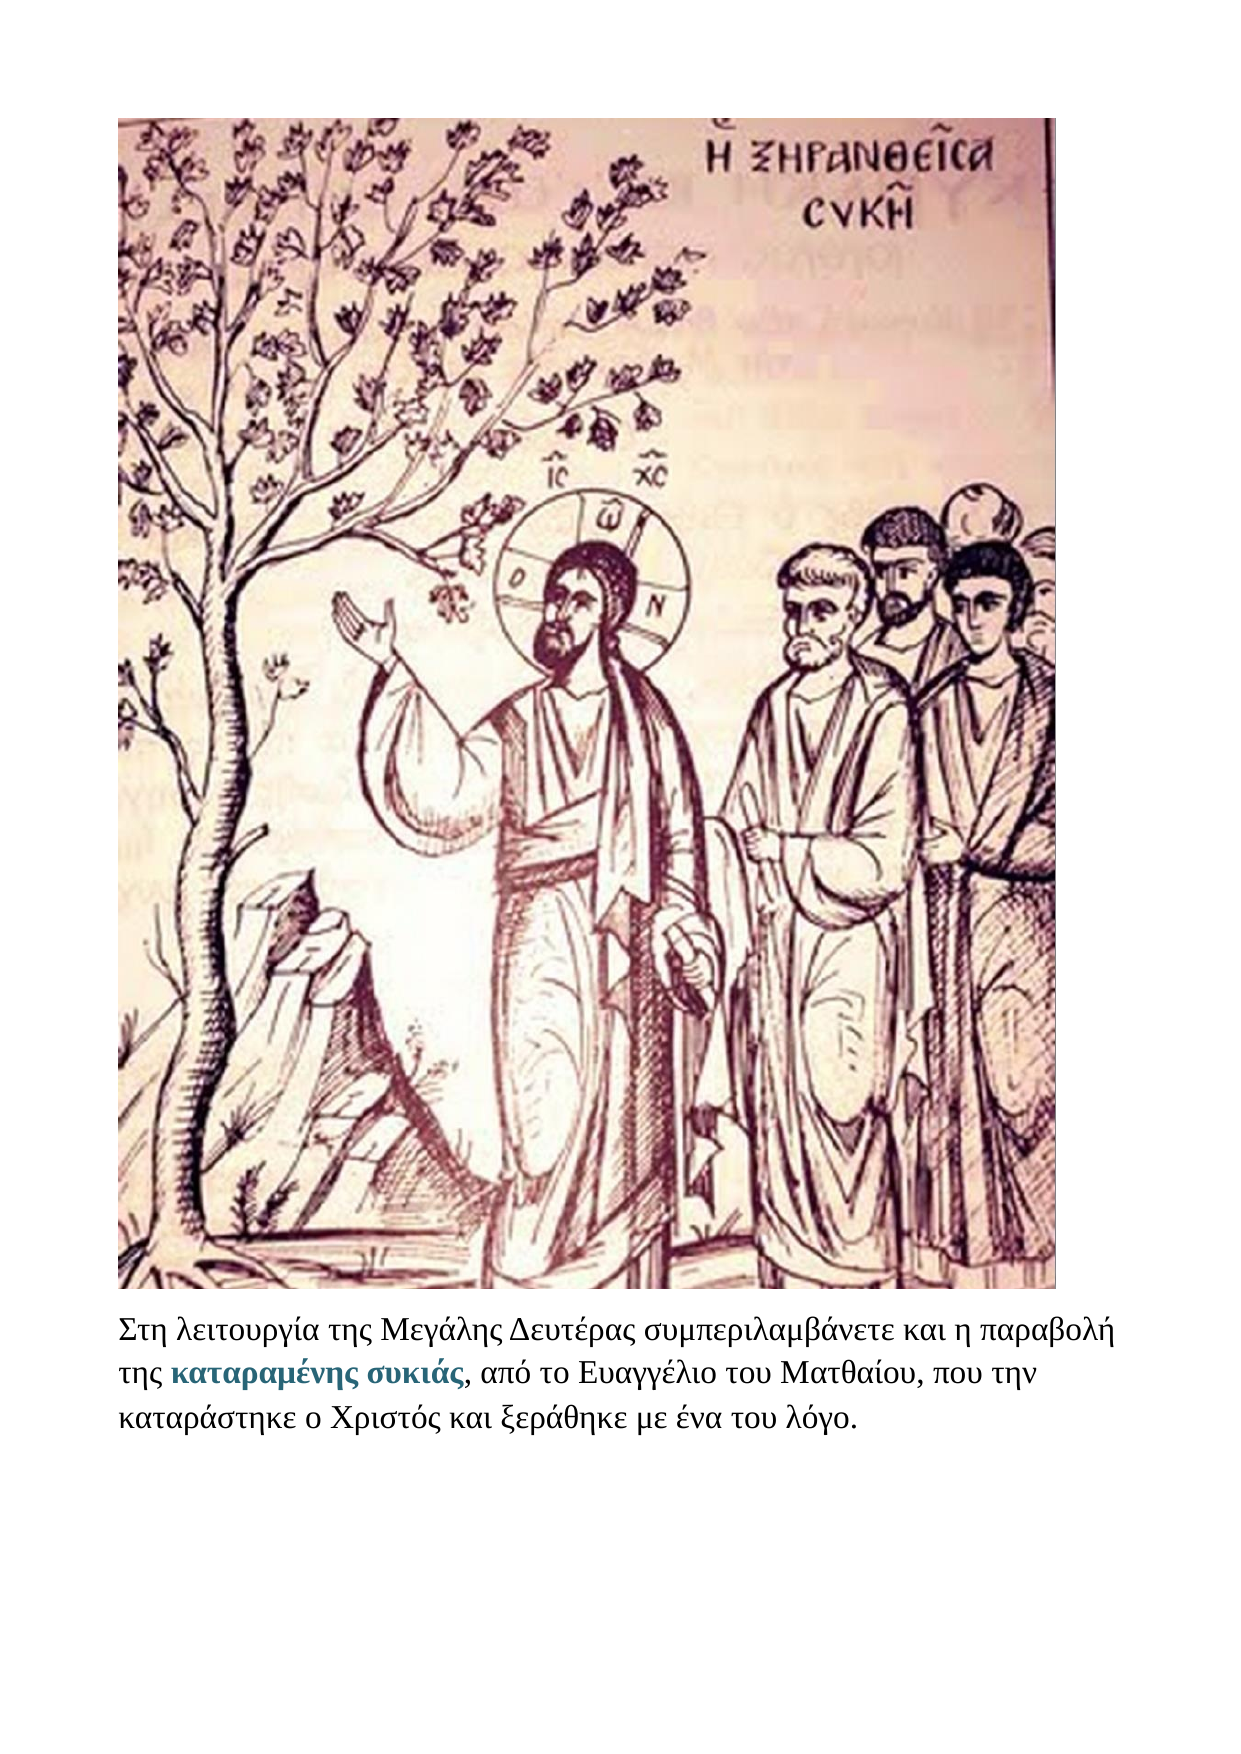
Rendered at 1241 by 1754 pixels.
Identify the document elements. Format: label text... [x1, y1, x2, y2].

picture [118, 118, 1056, 1289]
text Στη λειτουργία της Μεγάλης Δευτέρας συμπεριλαμβάνετε και η παραβολή της καταραμένης συκιάς, από το Ευαγγέλιο του Ματθαίου, που την καταράστηκε ο Χριστός και ξεράθηκε με ένα του λόγο. [118, 1309, 1122, 1435]
